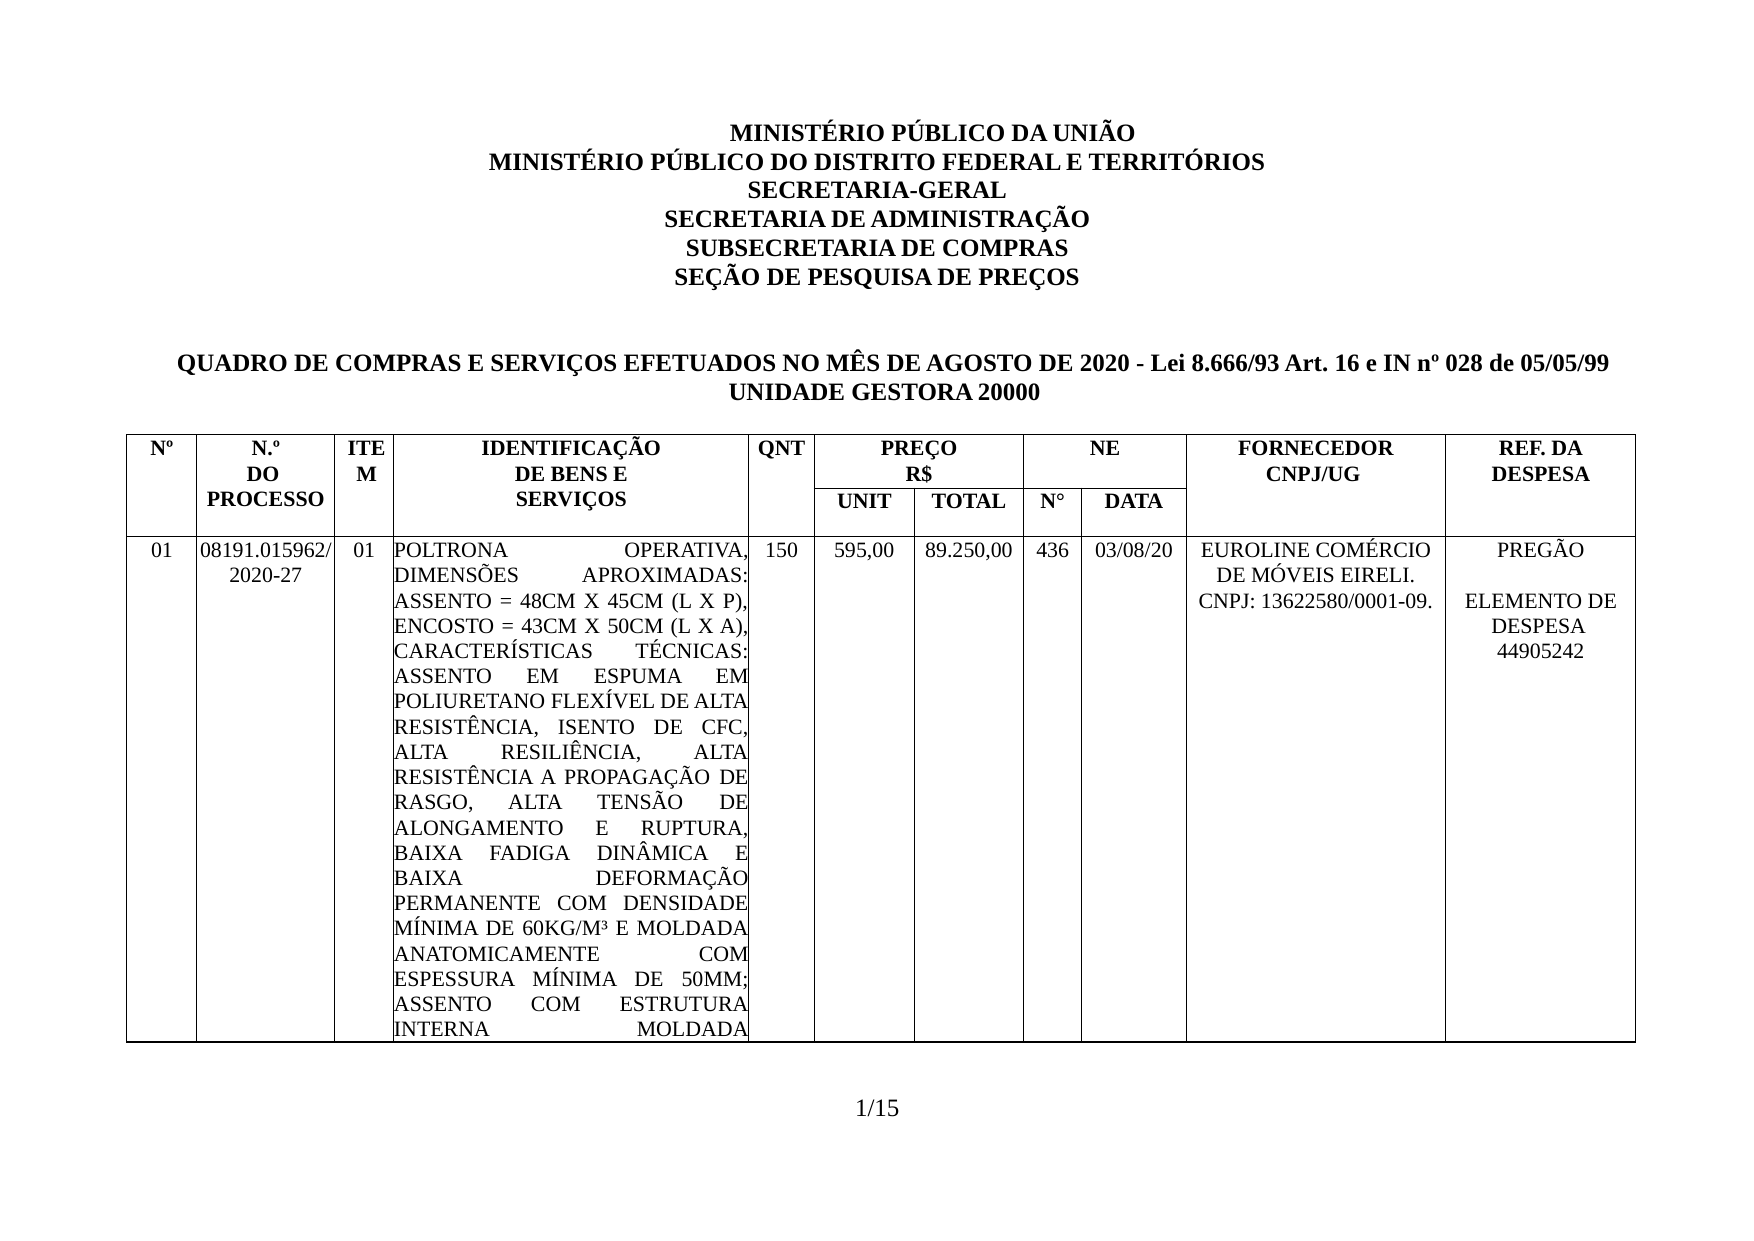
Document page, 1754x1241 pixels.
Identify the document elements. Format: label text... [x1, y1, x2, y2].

table_cell 436 [1024, 537, 1081, 1041]
table_cell TOTAL [915, 489, 1023, 536]
table_header NE [1024, 435, 1186, 487]
table_cell 89.250,00 [915, 537, 1023, 1041]
text MINISTÉRIO PÚBLICO DA UNIÃO [156, 118, 1636, 147]
table_header IDENTIFICAÇÃO DE BENS E SERVIÇOS [394, 435, 748, 536]
table_header ITEM [335, 435, 393, 536]
text MINISTÉRIO PÚBLICO DO DISTRITO FEDERAL E TERRITÓRIOS [118, 147, 1636, 176]
subtitle SECRETARIA-GERAL [118, 176, 1636, 204]
table_header QNT [749, 435, 814, 536]
table_cell 01 [127, 537, 196, 1041]
table_cell N° [1024, 489, 1081, 536]
table_cell 595,00 [815, 537, 914, 1041]
table_cell 150 [749, 537, 814, 1041]
table_header Nº [127, 435, 196, 536]
text SUBSECRETARIA DE COMPRAS [118, 233, 1636, 262]
text SEÇÃO DE PESQUISA DE PREÇOS [118, 262, 1636, 291]
table_cell 03/08/20 [1082, 537, 1186, 1041]
table_cell 08191.015962/2020-27 [197, 537, 334, 1041]
subtitle UNIDADE GESTORA 20000 [133, 377, 1636, 406]
table_cell UNIT [815, 489, 914, 536]
table_header REF. DA DESPESA [1446, 435, 1635, 536]
text SECRETARIA DE ADMINISTRAÇÃO [118, 204, 1636, 233]
table_cell 01 [335, 537, 393, 1041]
table_header PREÇO R$ [815, 435, 1023, 487]
subtitle QUADRO DE COMPRAS E SERVIÇOS EFETUADOS NO MÊS DE AGOSTO DE 2020 - Lei 8.666/93 Art. 16 e IN nº 028 de 05/05/99 [118, 348, 1668, 377]
table_header N.º DO PROCESSO [197, 435, 334, 536]
table_header FORNECEDOR CNPJ/UG [1187, 435, 1445, 536]
table_cell EUROLINE COMÉRCIO DE MÓVEIS EIRELI. CNPJ: 13622580/0001-09. [1187, 537, 1445, 1041]
table_cell DATA [1082, 489, 1186, 536]
table_cell POLTRONA OPERATIVA, DIMENSÕES APROXIMADAS: ASSENTO = 48CM X 45CM (L X P), ENCOSTO = 43CM X 50CM (L X A), CARACTERÍSTICAS TÉCNICAS: ASSENTO EM ESPUMA EM POLIURETANO FLEXÍVEL DE ALTA RESISTÊNCIA, ISENTO DE CFC, ALTA RESILIÊNCIA, ALTA RESISTÊNCIA A PROPAGAÇÃO DE RASGO, ALTA TENSÃO DE ALONGAMENTO E RUPTURA, BAIXA FADIGA DINÂMICA E BAIXA DEFORMAÇÃO PERMANENTE COM DENSIDADE MÍNIMA DE 60KG/M³ E MOLDADA ANATOMICAMENTE COM ESPESSURA MÍNIMA DE 50MM; ASSENTO COM ESTRUTURA INTERNA MOLDADA [394, 537, 748, 1041]
table_cell PREGÃO ELEMENTO DE DESPESA 44905242 [1446, 537, 1635, 1041]
